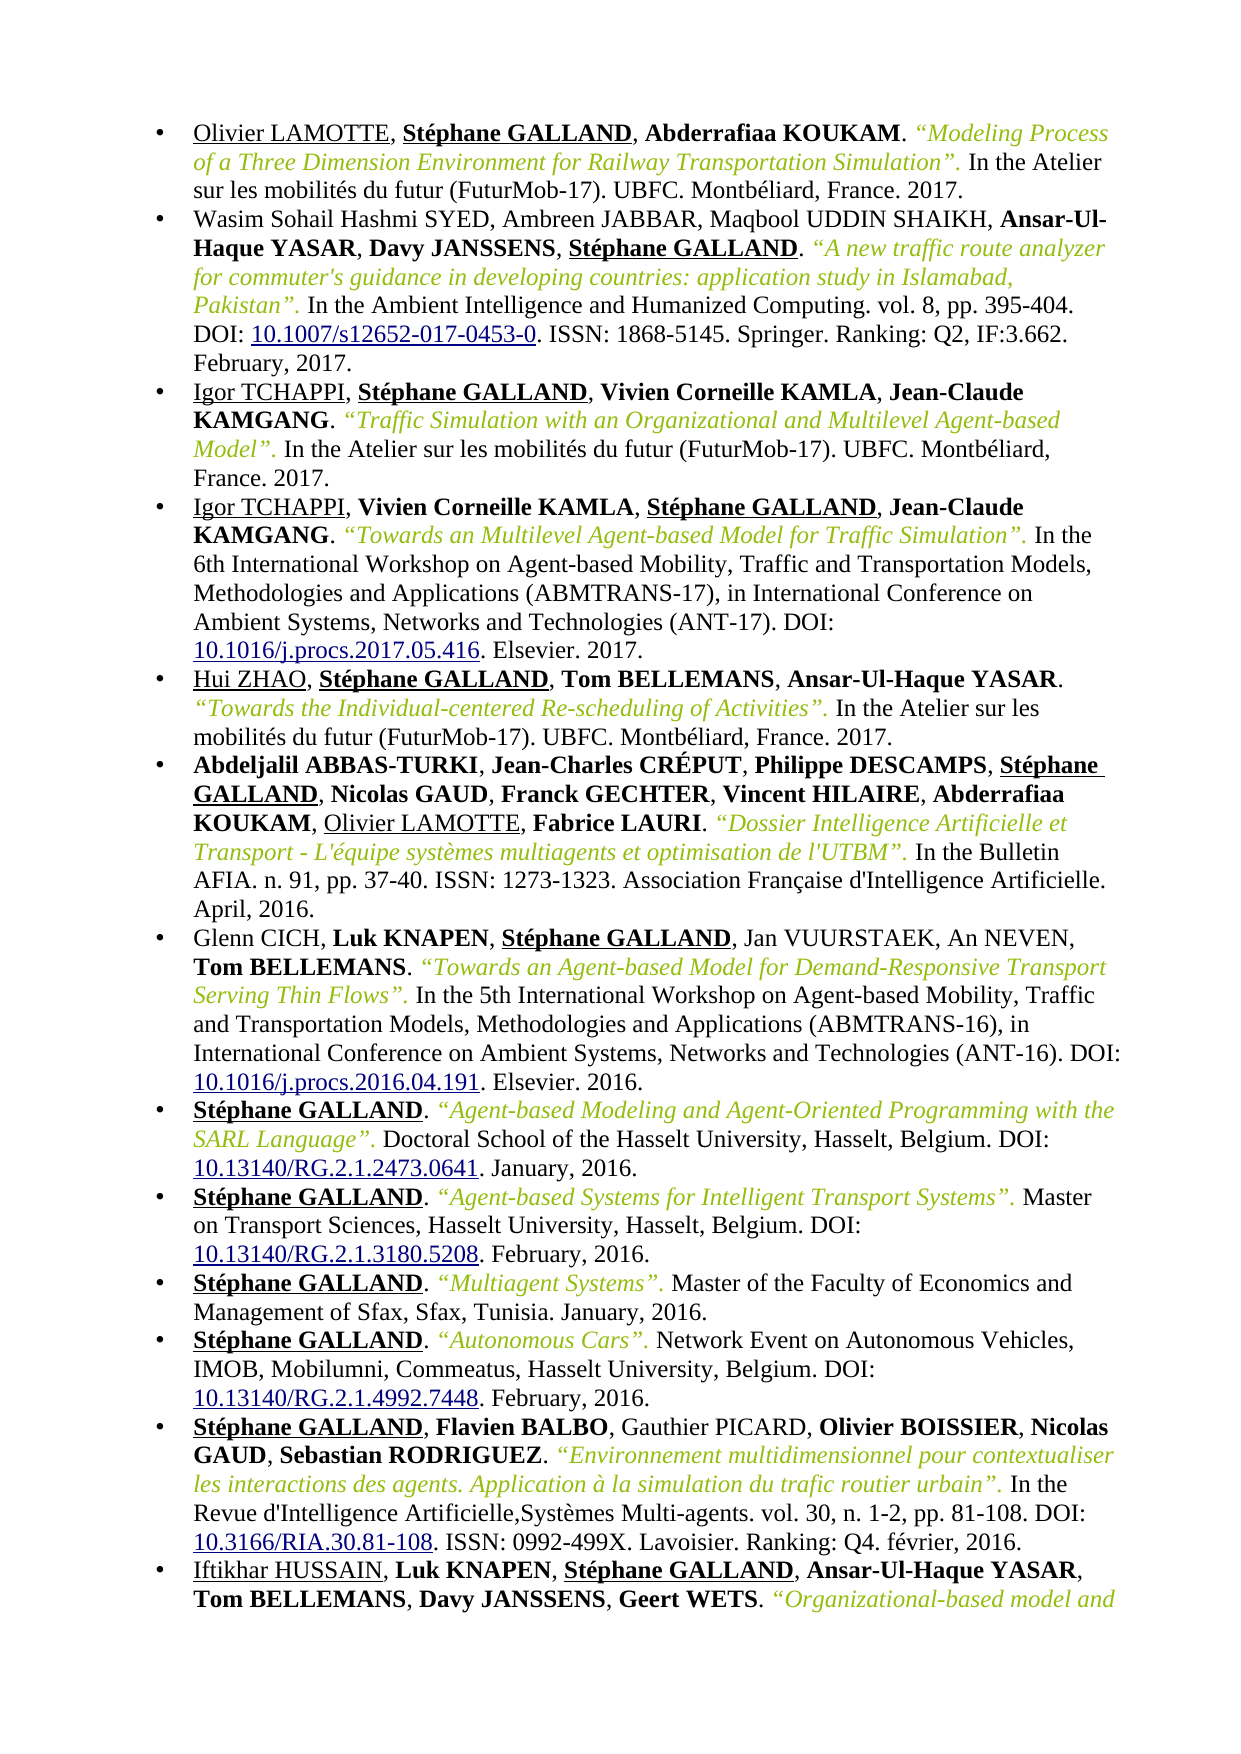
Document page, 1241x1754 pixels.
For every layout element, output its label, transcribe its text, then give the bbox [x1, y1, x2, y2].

list Hui ZHAO, Stéphane GALLAND, Tom BELLEMANS, Ansar-Ul-Haque YASAR. “Towards the Individual-centered Re-scheduling of Activities”. In the Atelier sur les mobilités du futur (FuturMob-17). UBFC. Montbéliard, France. 2017. [156, 664, 1122, 751]
list Stéphane GALLAND, Flavien BALBO, Gauthier PICARD, Olivier BOISSIER, Nicolas GAUD, Sebastian RODRIGUEZ. “Environnement multidimensionnel pour contextualiser les interactions des agents. Application à la simulation du trafic routier urbain”. In the Revue d'Intelligence Artificielle,Systèmes Multi-agents. vol. 30, n. 1-2, pp. 81-108. DOI: 10.3166/RIA.30.81-108. ISSN: 0992-499X. Lavoisier. Ranking: Q4. février, 2016. [156, 1412, 1122, 1556]
list Abdeljalil ABBAS-TURKI, Jean-Charles CRÉPUT, Philippe DESCAMPS, Stéphane GALLAND, Nicolas GAUD, Franck GECHTER, Vincent HILAIRE, Abderrafiaa KOUKAM, Olivier LAMOTTE, Fabrice LAURI. “Dossier Intelligence Artificielle et Transport - L'équipe systèmes multiagents et optimisation de l'UTBM”. In the Bulletin AFIA. n. 91, pp. 37-40. ISSN: 1273-1323. Association Française d'Intelligence Artificielle. April, 2016. [156, 751, 1122, 923]
list Iftikhar HUSSAIN, Luk KNAPEN, Stéphane GALLAND, Ansar-Ul-Haque YASAR, Tom BELLEMANS, Davy JANSSENS, Geert WETS. “Organizational-based model and [156, 1556, 1122, 1613]
list Igor TCHAPPI, Stéphane GALLAND, Vivien Corneille KAMLA, Jean-Claude KAMGANG. “Traffic Simulation with an Organizational and Multilevel Agent-based Model”. In the Atelier sur les mobilités du futur (FuturMob-17). UBFC. Montbéliard, France. 2017. [156, 377, 1122, 492]
list Stéphane GALLAND. “Autonomous Cars”. Network Event on Autonomous Vehicles, IMOB, Mobilumni, Commeatus, Hasselt University, Belgium. DOI: 10.13140/RG.2.1.4992.7448. February, 2016. [156, 1326, 1122, 1412]
list Wasim Sohail Hashmi SYED, Ambreen JABBAR, Maqbool UDDIN SHAIKH, Ansar-Ul-Haque YASAR, Davy JANSSENS, Stéphane GALLAND. “A new traffic route analyzer for commuter's guidance in developing countries: application study in Islamabad, Pakistan”. In the Ambient Intelligence and Humanized Computing. vol. 8, pp. 395-404. DOI: 10.1007/s12652-017-0453-0. ISSN: 1868-5145. Springer. Ranking: Q2, IF:3.662. February, 2017. [156, 204, 1122, 377]
list Glenn CICH, Luk KNAPEN, Stéphane GALLAND, Jan VUURSTAEK, An NEVEN, Tom BELLEMANS. “Towards an Agent-based Model for Demand-Responsive Transport Serving Thin Flows”. In the 5th International Workshop on Agent-based Mobility, Traffic and Transportation Models, Methodologies and Applications (ABMTRANS-16), in International Conference on Ambient Systems, Networks and Technologies (ANT-16). DOI: 10.1016/j.procs.2016.04.191. Elsevier. 2016. [156, 923, 1122, 1096]
list Olivier LAMOTTE, Stéphane GALLAND, Abderrafiaa KOUKAM. “Modeling Process of a Three Dimension Environment for Railway Transportation Simulation”. In the Atelier sur les mobilités du futur (FuturMob-17). UBFC. Montbéliard, France. 2017. [156, 118, 1122, 204]
list Stéphane GALLAND. “Multiagent Systems”. Master of the Faculty of Economics and Management of Sfax, Sfax, Tunisia. January, 2016. [156, 1268, 1122, 1326]
list Igor TCHAPPI, Vivien Corneille KAMLA, Stéphane GALLAND, Jean-Claude KAMGANG. “Towards an Multilevel Agent-based Model for Traffic Simulation”. In the 6th International Workshop on Agent-based Mobility, Traffic and Transportation Models, Methodologies and Applications (ABMTRANS-17), in International Conference on Ambient Systems, Networks and Technologies (ANT-17). DOI: 10.1016/j.procs.2017.05.416. Elsevier. 2017. [156, 492, 1122, 664]
list Stéphane GALLAND. “Agent-based Modeling and Agent-Oriented Programming with the SARL Language”. Doctoral School of the Hasselt University, Hasselt, Belgium. DOI: 10.13140/RG.2.1.2473.0641. January, 2016. [156, 1096, 1122, 1182]
list Stéphane GALLAND. “Agent-based Systems for Intelligent Transport Systems”. Master on Transport Sciences, Hasselt University, Hasselt, Belgium. DOI: 10.13140/RG.2.1.3180.5208. February, 2016. [156, 1182, 1122, 1268]
